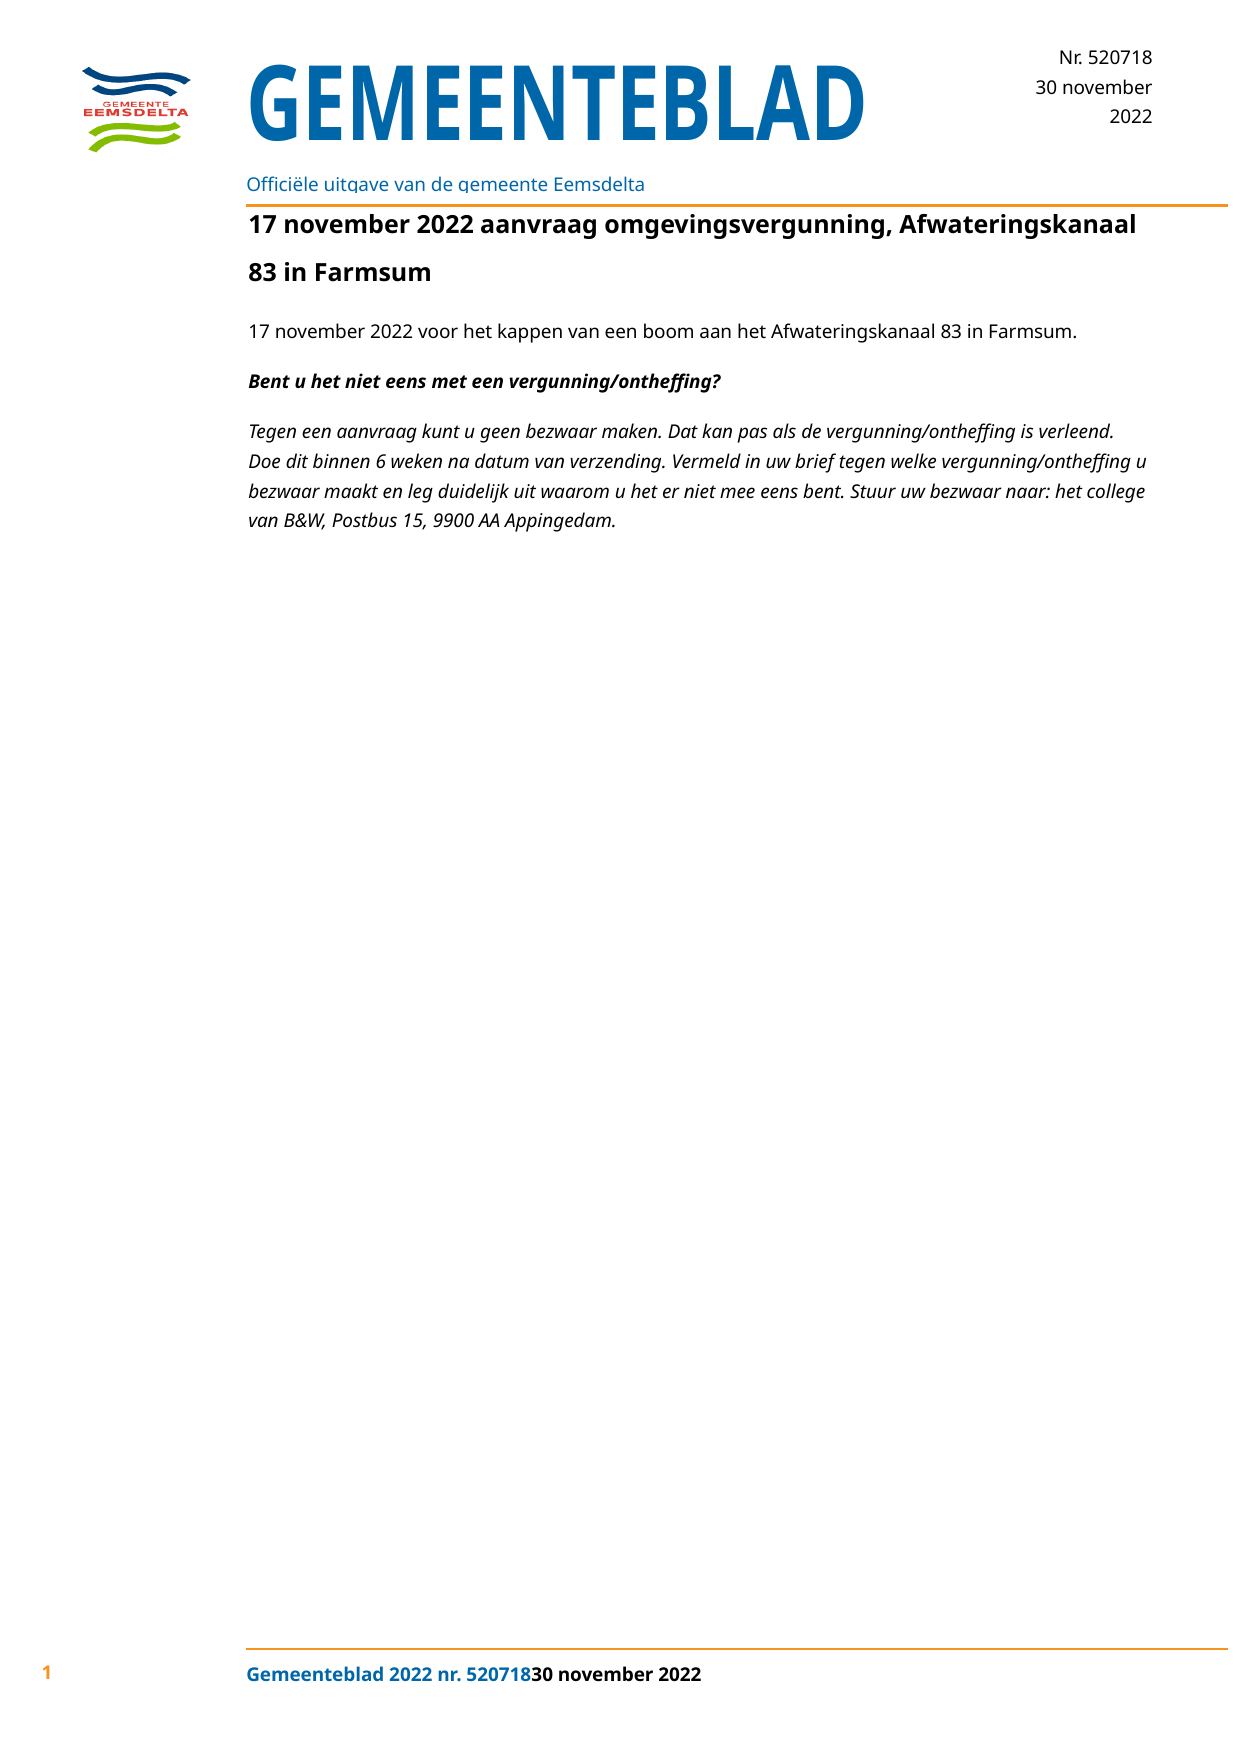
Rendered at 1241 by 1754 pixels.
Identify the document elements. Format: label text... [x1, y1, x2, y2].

picture [41, 47, 231, 172]
text 17 november 2022 aanvraag omgevingsvergunning, Afwateringskanaal 83 in Farmsum [248, 207, 1152, 288]
text 17 november 2022 voor het kappen van een boom aan het Afwateringskanaal 83 in Farmsum. [248, 318, 1152, 344]
text Bent u het niet eens met een vergunning/ontheffing? [248, 368, 1152, 394]
text Tegen een aanvraag kunt u geen bezwaar maken. Dat kan pas als de vergunning/ontheffing is verleend. Doe dit binnen 6 weken na datum van verzending. Vermeld in uw brief tegen welke vergunning/ontheffing u bezwaar maakt en leg duidelijk uit waarom u het er niet mee eens bent. Stuur uw bezwaar naar: het college van B&W, Postbus 15, 9900 AA Appingedam. [248, 419, 1152, 533]
